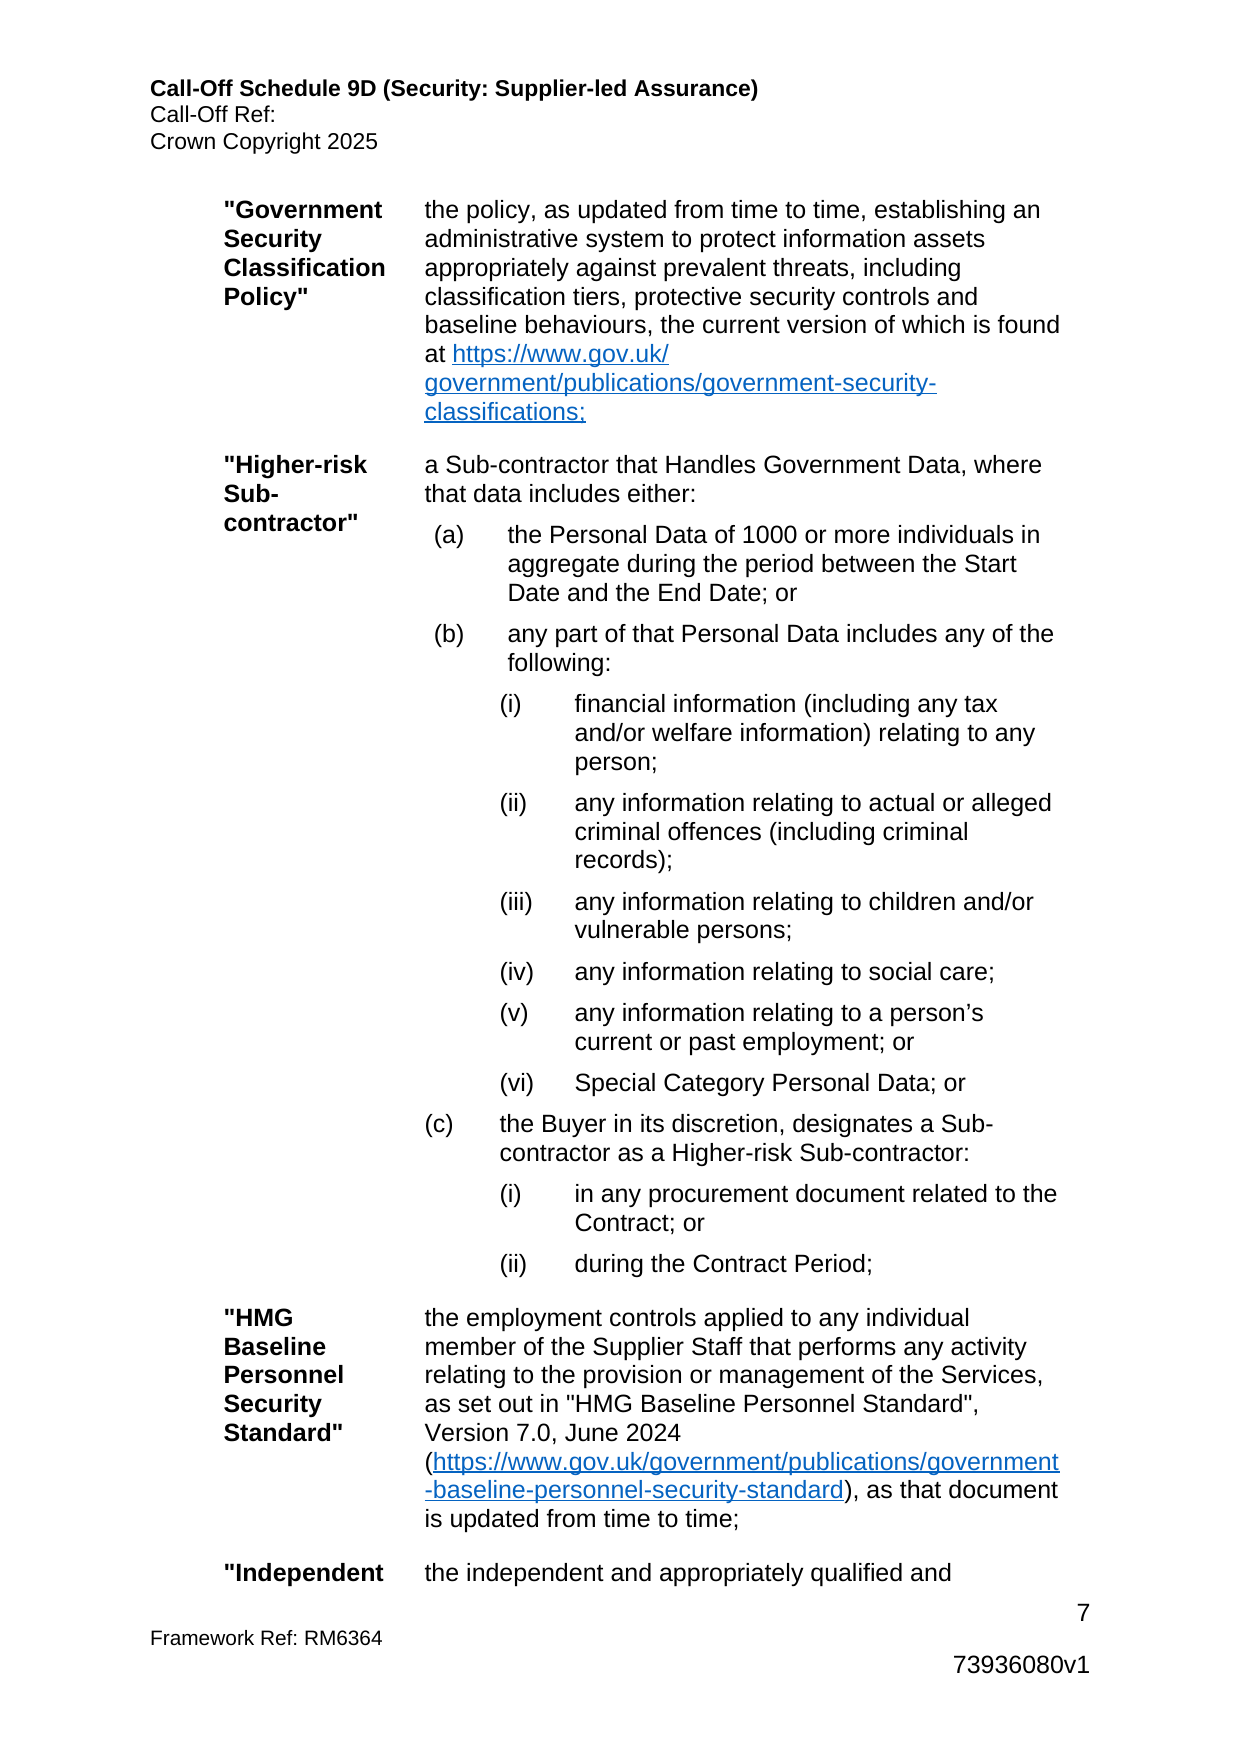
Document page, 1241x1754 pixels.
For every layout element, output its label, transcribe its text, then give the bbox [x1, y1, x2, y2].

table_cell "Government Security Classification Policy" [212, 183, 413, 438]
table_cell a Sub-contractor that Handles Government Data, where that data includes either: the Personal Data of 1000 or more individuals in aggregate during the period between the Start Date and the End Date; or any part of that Personal Data includes any of the following: financial information (including any tax and/or welfare information) relating to any person; any information relating to actual or alleged criminal offences (including criminal records); any information relating to children and/or vulnerable persons; any information relating to social care; any information relating to a person’s current or past employment; or Special Category Personal Data; or the Buyer in its discretion, designates a Sub-contractor as a Higher-risk Sub-contractor: in any procurement document related to the Contract; or during the Contract Period; [413, 438, 1079, 1290]
table_cell "HMG Baseline Personnel Security Standard" [212, 1290, 413, 1545]
table_cell "Independent [212, 1545, 413, 1587]
table_cell "Higher-risk Sub-contractor" [212, 438, 413, 1290]
table_cell the employment controls applied to any individual member of the Supplier Staff that performs any activity relating to the provision or management of the Services, as set out in "HMG Baseline Personnel Standard", Version 7.0, June 2024 (https://www.gov.uk/government/publications/government-baseline-personnel-security-standard), as that document is updated from time to time; [413, 1290, 1079, 1545]
table_cell the policy, as updated from time to time, establishing an administrative system to protect information assets appropriately against prevalent threats, including classification tiers, protective security controls and baseline behaviours, the current version of which is found at https://www.gov.uk/ government/publications/government-security-classifications; [413, 183, 1079, 438]
table_cell the independent and appropriately qualified and [413, 1545, 1079, 1587]
